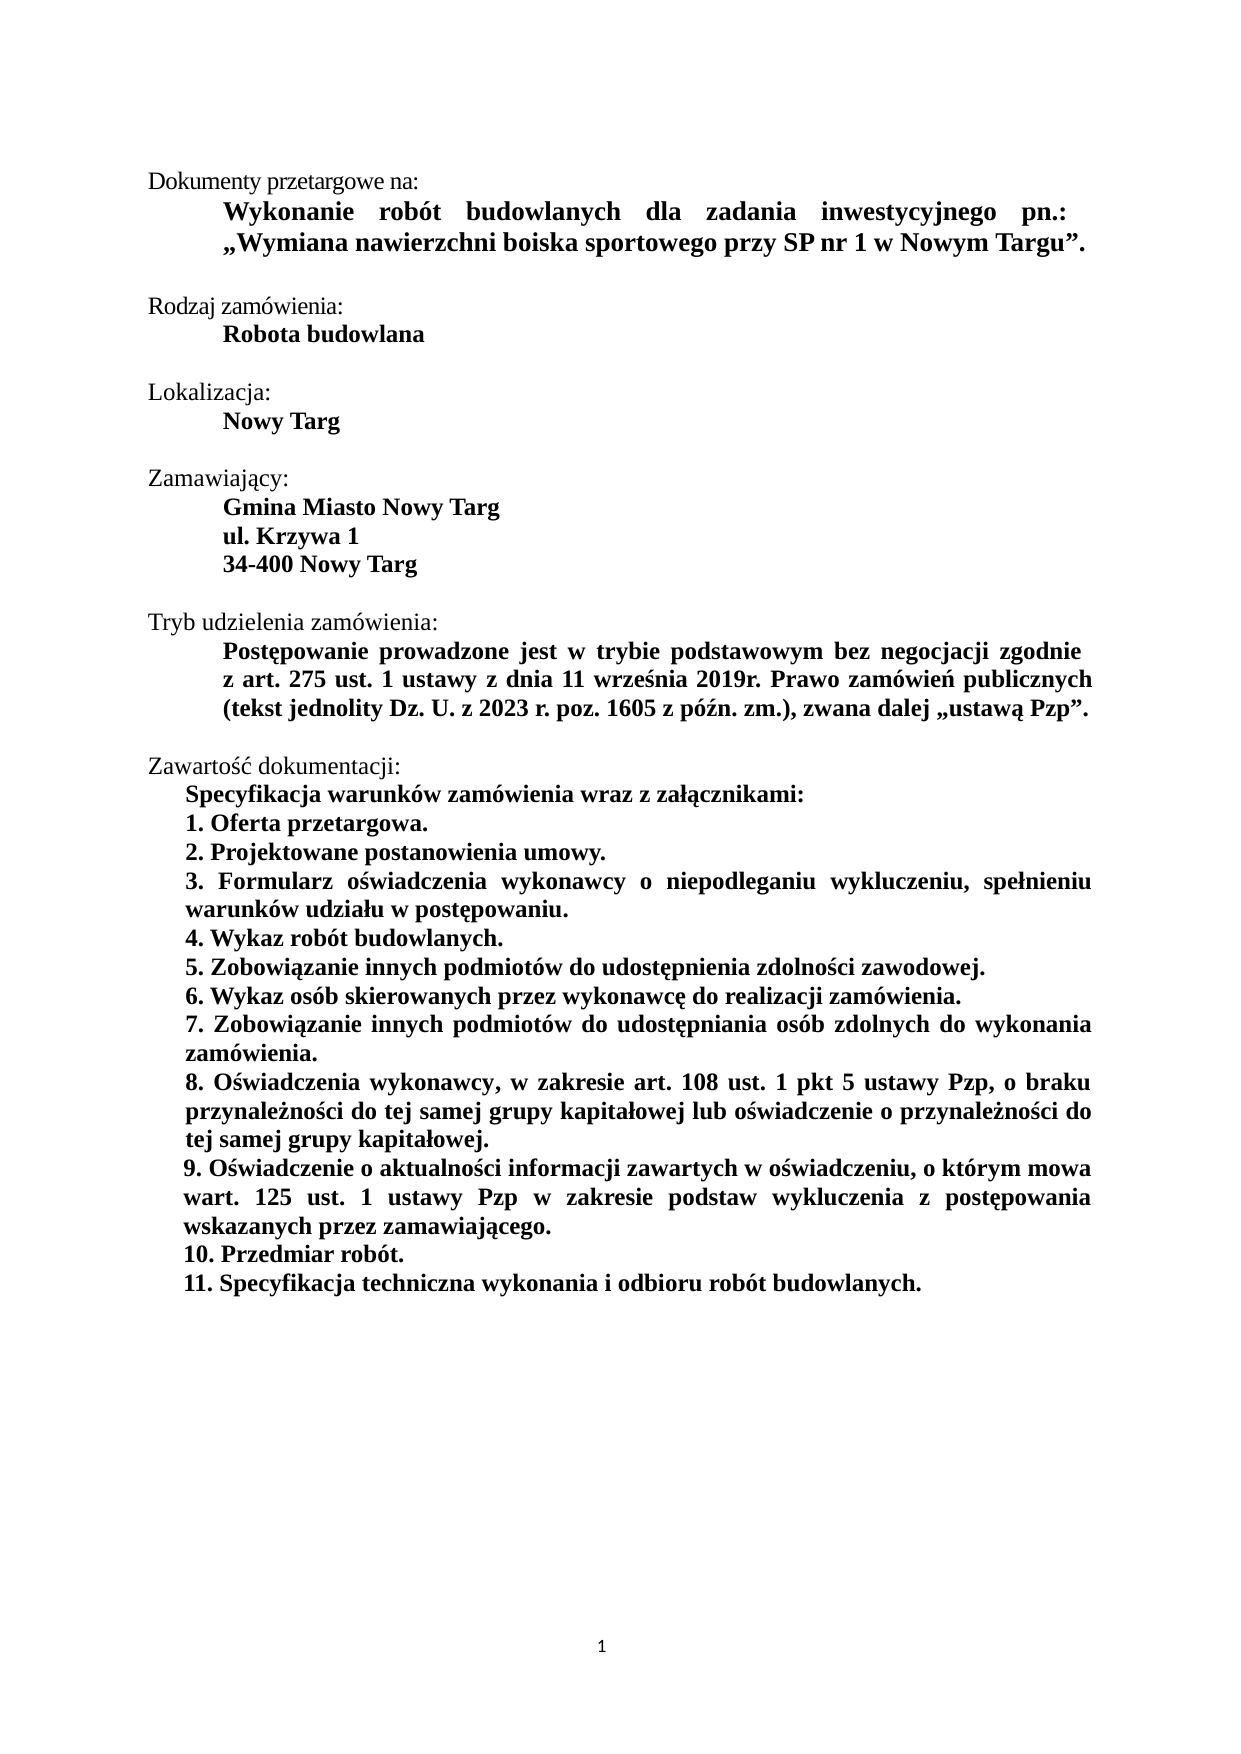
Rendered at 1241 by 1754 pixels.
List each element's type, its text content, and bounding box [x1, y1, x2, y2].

text Tryb udzielenia zamówienia: [148, 607, 1093, 636]
text 3. Formularz oświadczenia wykonawcy o niepodleganiu wykluczeniu, spełnieniu warunków udziału w postępowaniu. [185, 866, 1093, 923]
text 7. Zobowiązanie innych podmiotów do udostępniania osób zdolnych do wykonania zamówienia. [185, 1009, 1093, 1067]
text 6. Wykaz osób skierowanych przez wykonawcę do realizacji zamówienia. [185, 981, 1093, 1009]
text Gmina Miasto Nowy Targ [148, 492, 1093, 521]
text Specyfikacja warunków zamówienia wraz z załącznikami: [148, 779, 1093, 808]
text Nowy Targ [148, 406, 1093, 434]
text Wykonanie robót budowlanych dla zadania inwestycyjnego pn.: „Wymiana nawierzchni boiska sportowego przy SP nr 1 w Nowym Targu”. [148, 195, 1093, 257]
text Zamawiający: [148, 463, 1093, 492]
text 9. Oświadczenie o aktualności informacji zawartych w oświadczeniu, o którym mowa wart. 125 ust. 1 ustawy Pzp w zakresie podstaw wykluczenia z postępowania wskazanych przez zamawiającego. [183, 1153, 1093, 1239]
text Lokalizacja: [148, 377, 1093, 406]
subtitle Robota budowlana [223, 319, 1093, 348]
text 5. Zobowiązanie innych podmiotów do udostępnienia zdolności zawodowej. [185, 952, 1093, 981]
text 4. Wykaz robót budowlanych. [185, 923, 1093, 952]
text 8. Oświadczenia wykonawcy, w zakresie art. 108 ust. 1 pkt 5 ustawy Pzp, o braku przynależności do tej samej grupy kapitałowej lub oświadczenie o przynależności do tej samej grupy kapitałowej. [185, 1067, 1093, 1153]
text ul. Krzywa 1 [148, 521, 1093, 549]
text Zawartość dokumentacji: [148, 751, 1093, 779]
text Dokumenty przetargowe na: [148, 166, 1093, 195]
text 2. Projektowane postanowienia umowy. [185, 837, 1093, 866]
text 34-400 Nowy Targ [148, 549, 1093, 578]
text Rodzaj zamówienia: [148, 291, 1093, 319]
text 11. Specyfikacja techniczna wykonania i odbioru robót budowlanych. [183, 1268, 1093, 1297]
text 10. Przedmiar robót. [183, 1239, 1093, 1268]
text 1. Oferta przetargowa. [185, 808, 1093, 837]
text Postępowanie prowadzone jest w trybie podstawowym bez negocjacji zgodnie z art. 275 ust. 1 ustawy z dnia 11 września 2019r. Prawo zamówień publicznych (tekst jednolity Dz. U. z 2023 r. poz. 1605 z późn. zm.), zwana dalej „ustawą Pzp”. [223, 636, 1093, 722]
